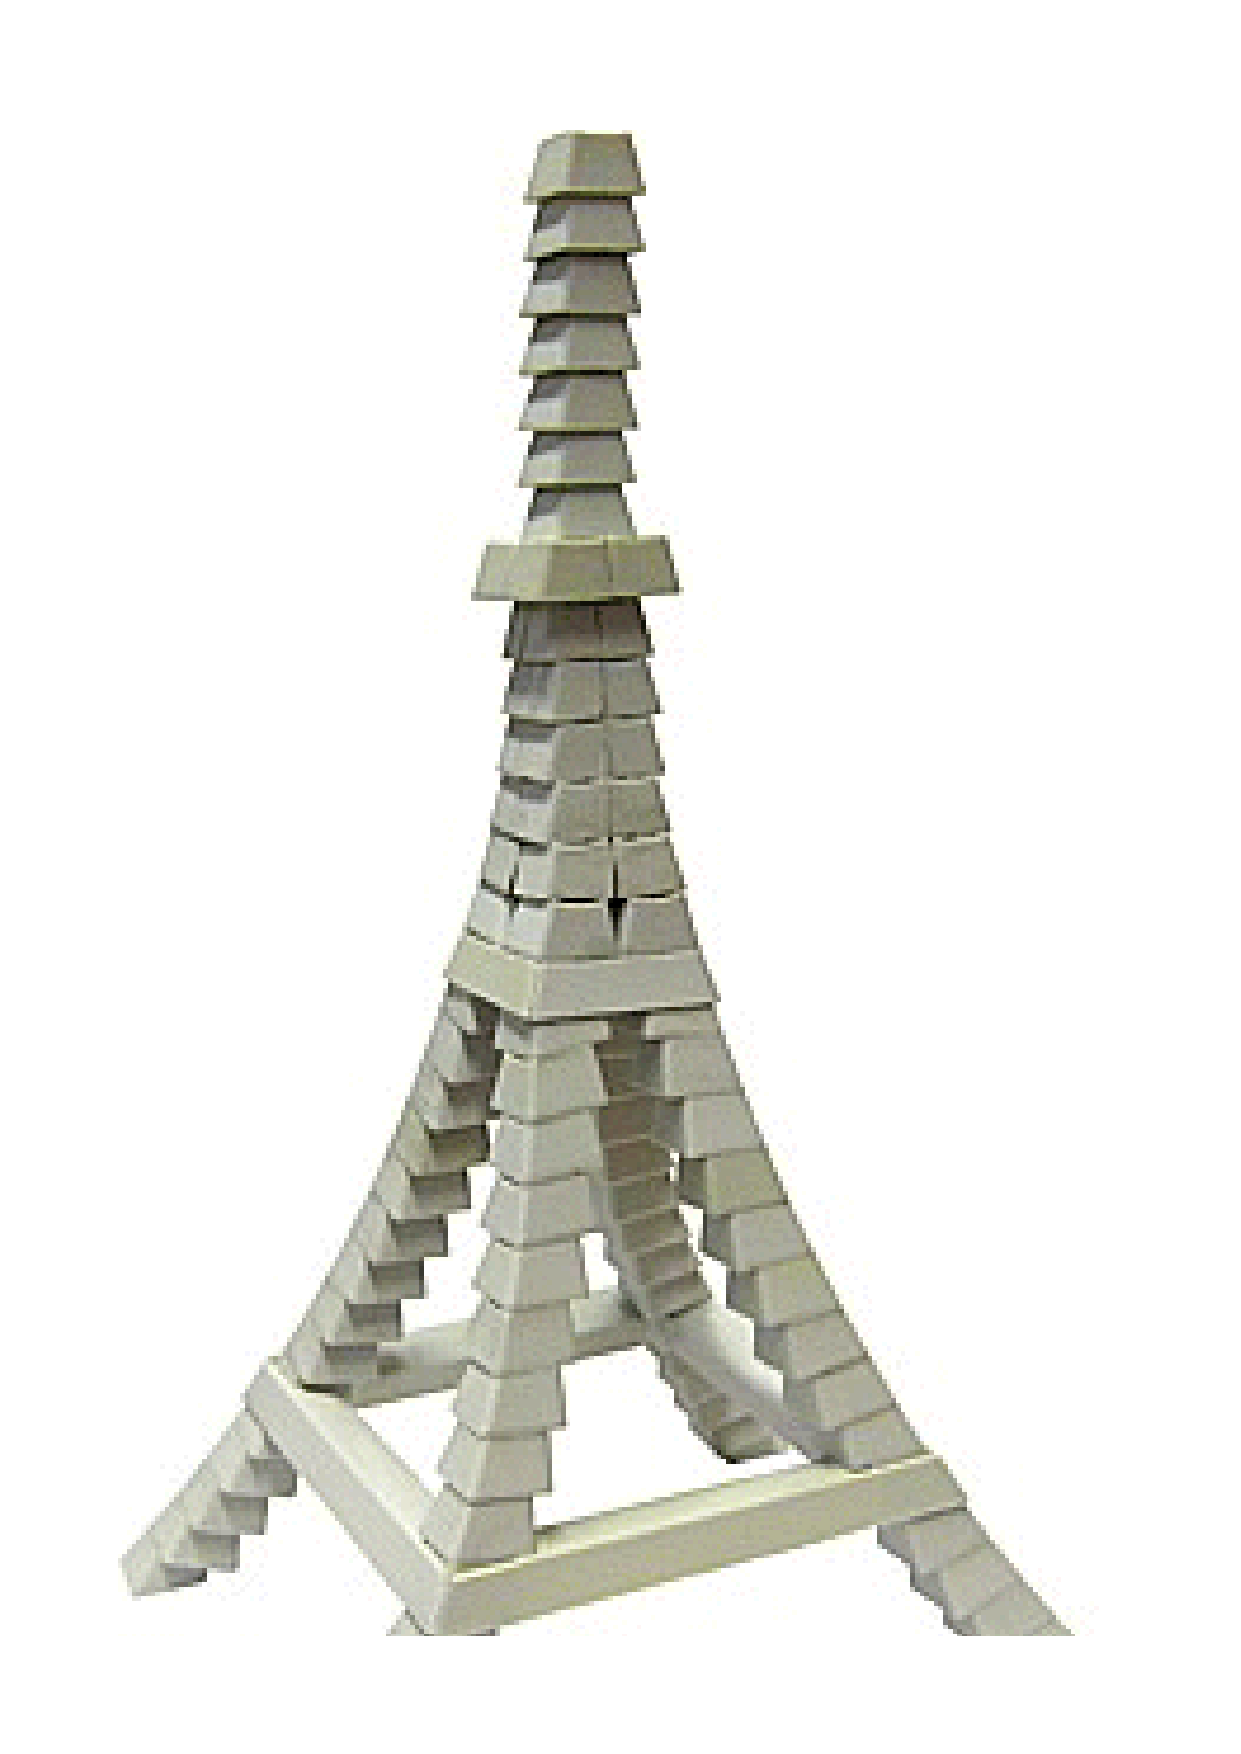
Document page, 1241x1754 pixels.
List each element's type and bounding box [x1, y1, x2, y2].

picture [118, 130, 1123, 1636]
